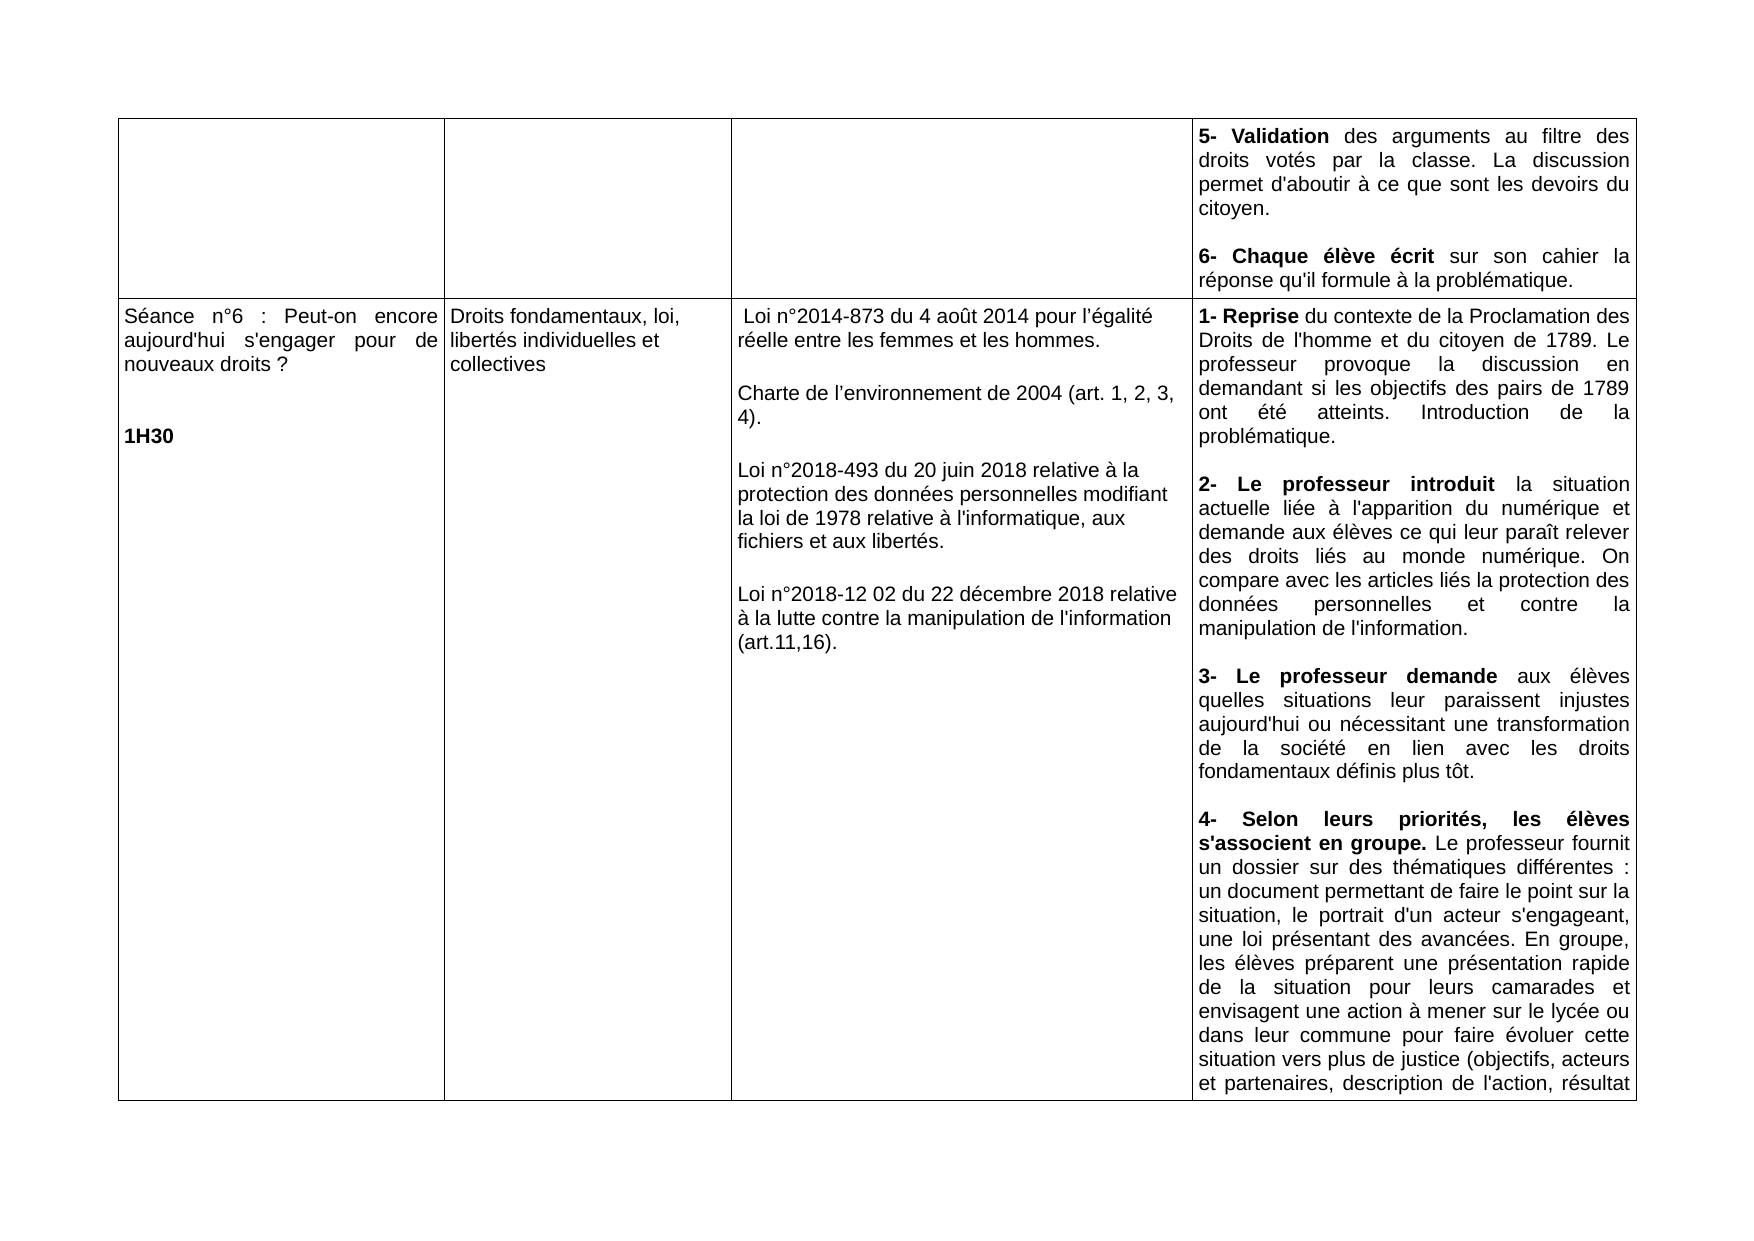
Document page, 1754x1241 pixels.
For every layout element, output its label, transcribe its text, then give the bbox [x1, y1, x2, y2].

table_cell 1- Reprise du contexte de la Proclamation des Droits de l'homme et du citoyen de 1789. Le professeur provoque la discussion en demandant si les objectifs des pairs de 1789 ont été atteints. Introduction de la problématique. 2- Le professeur introduit la situation actuelle liée à l'apparition du numérique et demande aux élèves ce qui leur paraît relever des droits liés au monde numérique. On compare avec les articles liés la protection des données personnelles et contre la manipulation de l'information. 3- Le professeur demande aux élèves quelles situations leur paraissent injustes aujourd'hui ou nécessitant une transformation de la société en lien avec les droits fondamentaux définis plus tôt. 4- Selon leurs priorités, les élèves s'associent en groupe. Le professeur fournit un dossier sur des thématiques différentes : un document permettant de faire le point sur la situation, le portrait d'un acteur s'engageant, une loi présentant des avancées. En groupe, les élèves préparent une présentation rapide de la situation pour leurs camarades et envisagent une action à mener sur le lycée ou dans leur commune pour faire évoluer cette situation vers plus de justice (objectifs, acteurs et partenaires, description de l'action, résultat [1193, 299, 1636, 1100]
table_cell Loi n°2014-873 du 4 août 2014 pour l’égalité réelle entre les femmes et les hommes. Charte de l’environnement de 2004 (art. 1, 2, 3, 4). Loi n°2018-493 du 20 juin 2018 relative à la protection des données personnelles modifiant la loi de 1978 relative à l'informatique, aux fichiers et aux libertés. Loi n°2018-12 02 du 22 décembre 2018 relative à la lutte contre la manipulation de l'information (art.11,16). [732, 299, 1192, 1100]
table_cell [732, 119, 1192, 298]
table_cell [119, 119, 444, 298]
table_cell 5- Validation des arguments au filtre des droits votés par la classe. La discussion permet d'aboutir à ce que sont les devoirs du citoyen. 6- Chaque élève écrit sur son cahier la réponse qu'il formule à la problématique. [1193, 119, 1636, 298]
table_cell Droits fondamentaux, loi, libertés individuelles et collectives [445, 299, 731, 1100]
table_cell Séance n°6 : Peut-on encore aujourd'hui s'engager pour de nouveaux droits ? 1H30 [119, 299, 444, 1100]
table_cell [445, 119, 731, 298]
